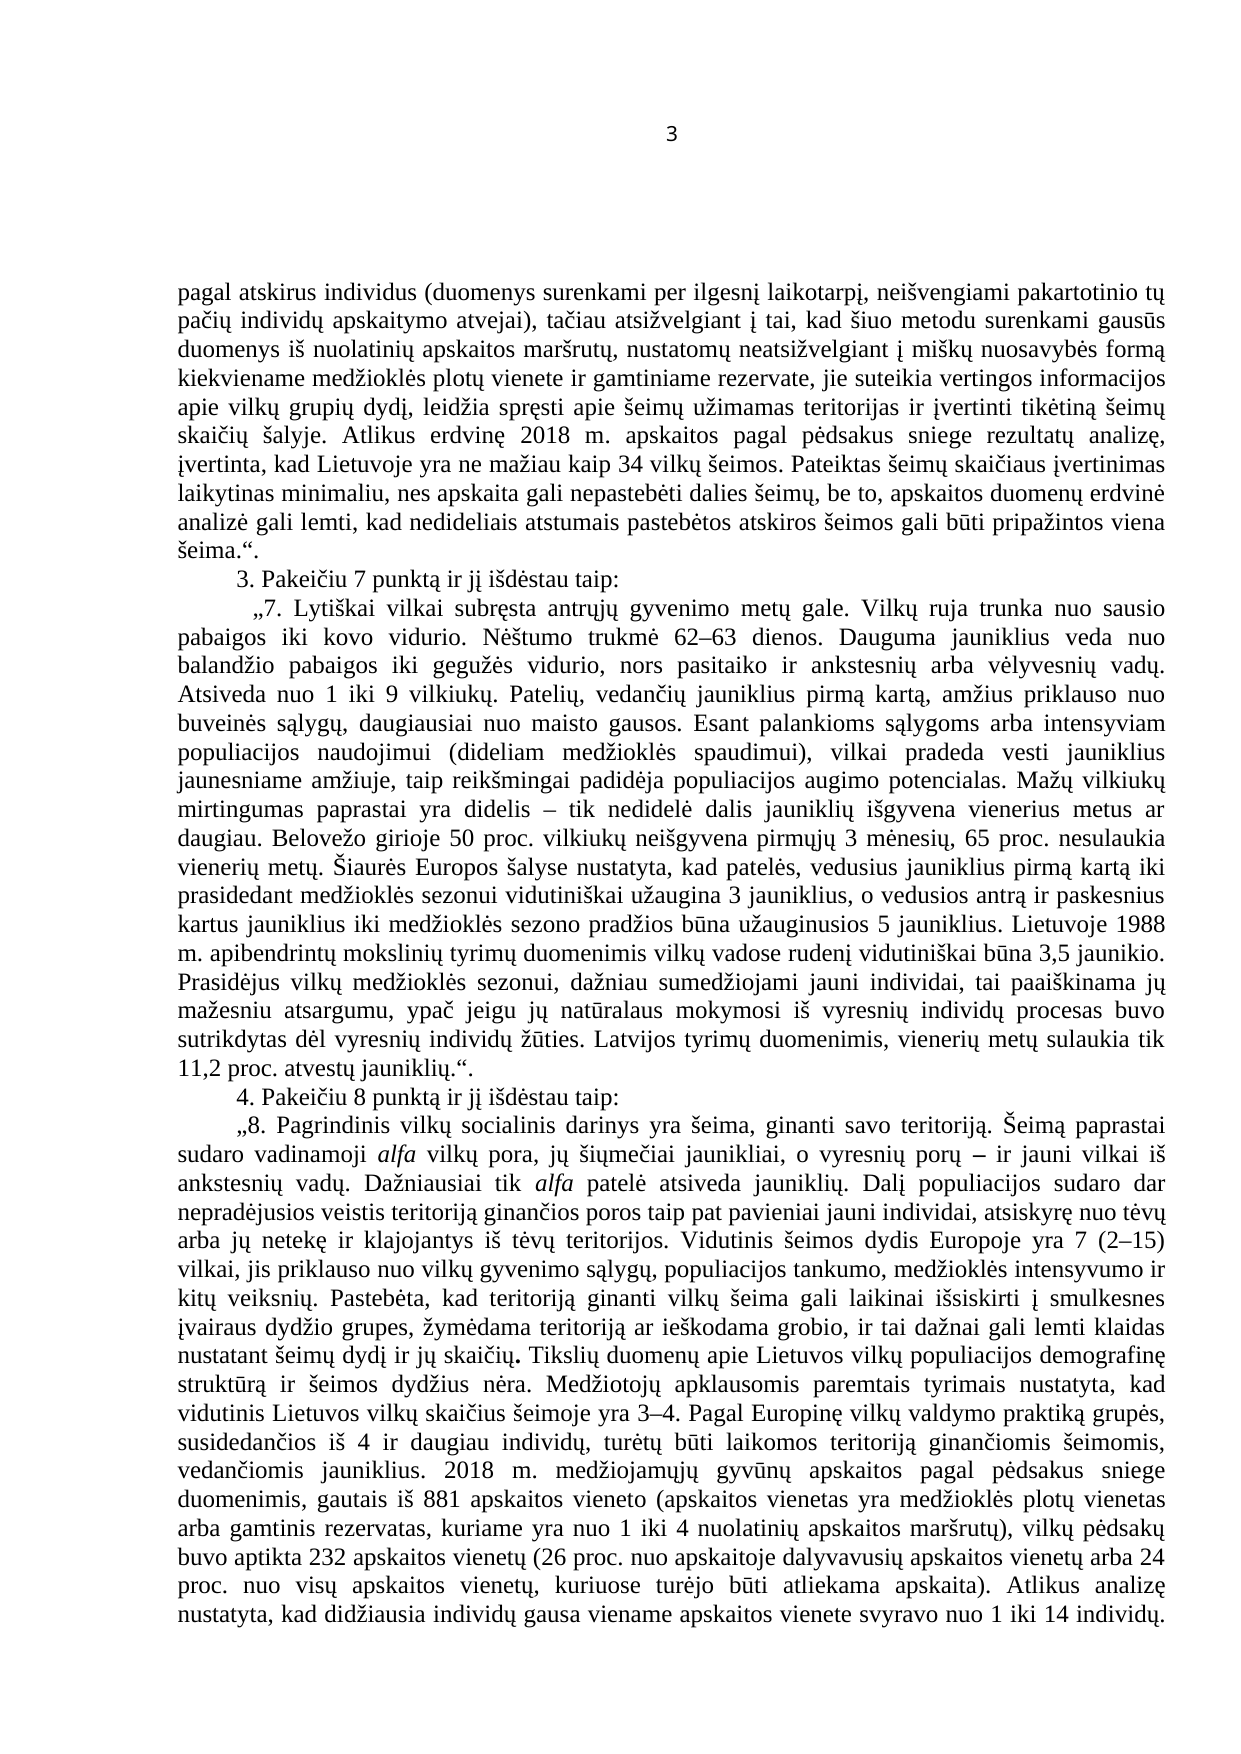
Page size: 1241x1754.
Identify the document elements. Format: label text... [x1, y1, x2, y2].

text „7. Lytiškai vilkai subręsta antrųjų gyvenimo metų gale. Vilkų ruja trunka nuo sausio pabaigos iki kovo vidurio. Nėštumo trukmė 62–63 dienos. Dauguma jauniklius veda nuo balandžio pabaigos iki gegužės vidurio, nors pasitaiko ir ankstesnių arba vėlyvesnių vadų. Atsiveda nuo 1 iki 9 vilkiukų. Patelių, vedančių jauniklius pirmą kartą, amžius priklauso nuo buveinės sąlygų, daugiausiai nuo maisto gausos. Esant palankioms sąlygoms arba intensyviam populiacijos naudojimui (dideliam medžioklės spaudimui), vilkai pradeda vesti jauniklius jaunesniame amžiuje, taip reikšmingai padidėja populiacijos augimo potencialas. Mažų vilkiukų mirtingumas paprastai yra didelis – tik nedidelė dalis jauniklių išgyvena vienerius metus ar daugiau. Belovežo girioje 50 proc. vilkiukų neišgyvena pirmųjų 3 mėnesių, 65 proc. nesulaukia vienerių metų. Šiaurės Europos šalyse nustatyta, kad patelės, vedusius jauniklius pirmą kartą iki prasidedant medžioklės sezonui vidutiniškai užaugina 3 jauniklius, o vedusios antrą ir paskesnius kartus jauniklius iki medžioklės sezono pradžios būna užauginusios 5 jauniklius. Lietuvoje 1988 m. apibendrintų mokslinių tyrimų duomenimis vilkų vadose rudenį vidutiniškai būna 3,5 jaunikio. Prasidėjus vilkų medžioklės sezonui, dažniau sumedžiojami jauni individai, tai paaiškinama jų mažesniu atsargumu, ypač jeigu jų natūralaus mokymosi iš vyresnių individų procesas buvo sutrikdytas dėl vyresnių individų žūties. Latvijos tyrimų duomenimis, vienerių metų sulaukia tik 11,2 proc. atvestų jauniklių.“. [177, 593, 1166, 1082]
text „8. Pagrindinis vilkų socialinis darinys yra šeima, ginanti savo teritoriją. Šeimą paprastai sudaro vadinamoji alfa vilkų pora, jų šiųmečiai jaunikliai, o vyresnių porų – ir jauni vilkai iš ankstesnių vadų. Dažniausiai tik alfa patelė atsiveda jauniklių. Dalį populiacijos sudaro dar nepradėjusios veistis teritoriją ginančios poros taip pat pavieniai jauni individai, atsiskyrę nuo tėvų arba jų netekę ir klajojantys iš tėvų teritorijos. Vidutinis šeimos dydis Europoje yra 7 (2–15) vilkai, jis priklauso nuo vilkų gyvenimo sąlygų, populiacijos tankumo, medžioklės intensyvumo ir kitų veiksnių. Pastebėta, kad teritoriją ginanti vilkų šeima gali laikinai išsiskirti į smulkesnes įvairaus dydžio grupes, žymėdama teritoriją ar ieškodama grobio, ir tai dažnai gali lemti klaidas nustatant šeimų dydį ir jų skaičių. Tikslių duomenų apie Lietuvos vilkų populiacijos demografinę struktūrą ir šeimos dydžius nėra. Medžiotojų apklausomis paremtais tyrimais nustatyta, kad vidutinis Lietuvos vilkų skaičius šeimoje yra 3–4. Pagal Europinę vilkų valdymo praktiką grupės, susidedančios iš 4 ir daugiau individų, turėtų būti laikomos teritoriją ginančiomis šeimomis, vedančiomis jauniklius. 2018 m. medžiojamųjų gyvūnų apskaitos pagal pėdsakus sniege duomenimis, gautais iš 881 apskaitos vieneto (apskaitos vienetas yra medžioklės plotų vienetas arba gamtinis rezervatas, kuriame yra nuo 1 iki 4 nuolatinių apskaitos maršrutų), vilkų pėdsakų buvo aptikta 232 apskaitos vienetų (26 proc. nuo apskaitoje dalyvavusių apskaitos vienetų arba 24 proc. nuo visų apskaitos vienetų, kuriuose turėjo būti atliekama apskaita). Atlikus analizę nustatyta, kad didžiausia individų gausa viename apskaitos vienete svyravo nuo 1 iki 14 individų. [177, 1110, 1166, 1628]
text pagal atskirus individus (duomenys surenkami per ilgesnį laikotarpį, neišvengiami pakartotinio tų pačių individų apskaitymo atvejai), tačiau atsižvelgiant į tai, kad šiuo metodu surenkami gausūs duomenys iš nuolatinių apskaitos maršrutų, nustatomų neatsižvelgiant į miškų nuosavybės formą kiekviename medžioklės plotų vienete ir gamtiniame rezervate, jie suteikia vertingos informacijos apie vilkų grupių dydį, leidžia spręsti apie šeimų užimamas teritorijas ir įvertinti tikėtiną šeimų skaičių šalyje. Atlikus erdvinę 2018 m. apskaitos pagal pėdsakus sniege rezultatų analizę, įvertinta, kad Lietuvoje yra ne mažiau kaip 34 vilkų šeimos. Pateiktas šeimų skaičiaus įvertinimas laikytinas minimaliu, nes apskaita gali nepastebėti dalies šeimų, be to, apskaitos duomenų erdvinė analizė gali lemti, kad nedideliais atstumais pastebėtos atskiros šeimos gali būti pripažintos viena šeima.“. [177, 277, 1166, 564]
text 3. Pakeičiu 7 punktą ir jį išdėstau taip: [177, 564, 1166, 593]
text 4. Pakeičiu 8 punktą ir jį išdėstau taip: [177, 1082, 1166, 1110]
